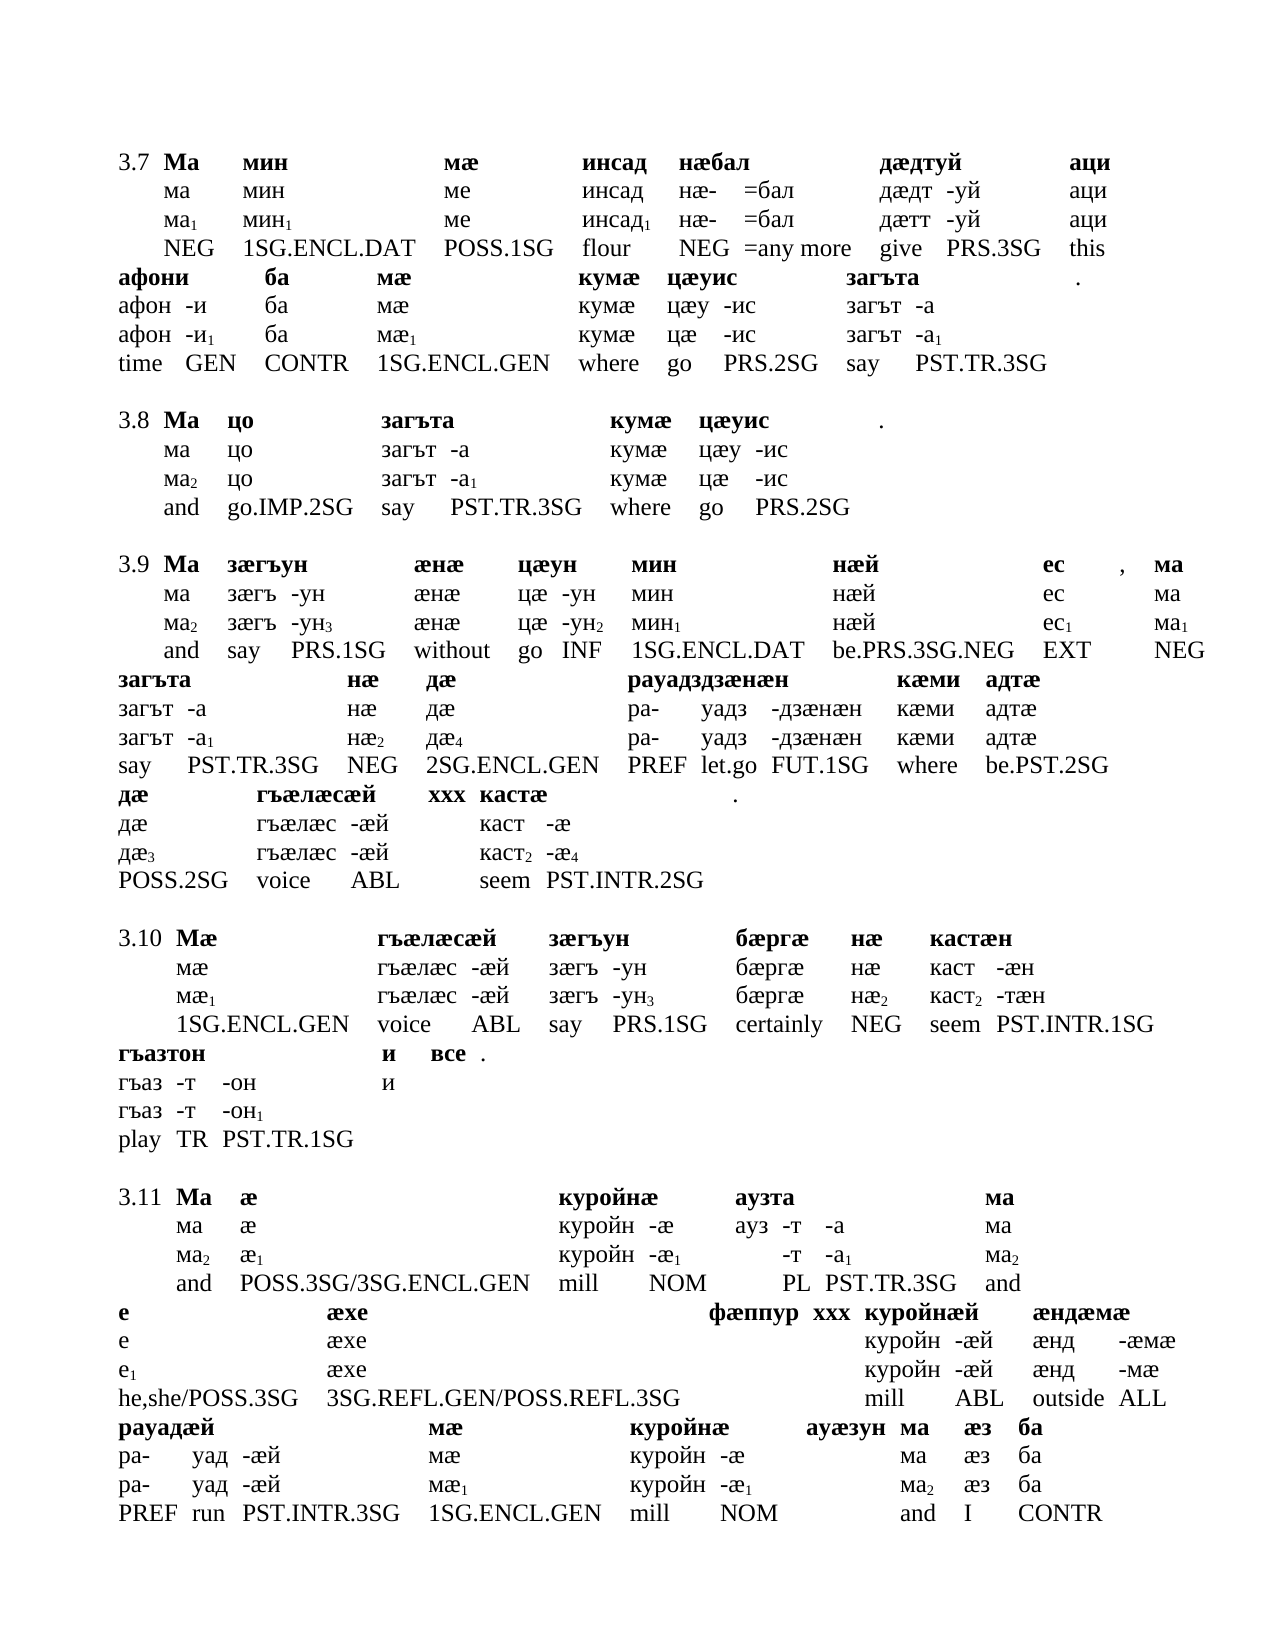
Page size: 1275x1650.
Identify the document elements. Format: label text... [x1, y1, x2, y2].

text 2SG.ENCL.GEN [426, 751, 599, 779]
text PRS.2SG [723, 348, 818, 377]
text . [1075, 262, 1096, 291]
text -ис [723, 319, 818, 348]
text I [963, 1498, 990, 1527]
text PST.INTR.3SG [242, 1498, 401, 1527]
text be.PST.2SG [985, 751, 1109, 779]
text ма [163, 176, 215, 204]
text -æ [546, 808, 704, 837]
text рауадæй [118, 1412, 414, 1441]
text ме [444, 176, 554, 204]
text ма [1154, 578, 1205, 607]
text , [1119, 549, 1140, 578]
text -а1 [825, 1239, 957, 1268]
text дæ [118, 808, 229, 837]
text run [192, 1498, 228, 1527]
text нæй [832, 578, 1015, 607]
text кумæ [578, 319, 639, 348]
text гъæлæсæй [256, 779, 414, 808]
text -мæ [1118, 1354, 1176, 1383]
text зæгъун [549, 923, 722, 952]
text мин [631, 578, 805, 607]
text NOM [649, 1268, 707, 1297]
text 3.8 [118, 406, 149, 434]
text and [176, 1268, 212, 1297]
text go.IMP.2SG [227, 492, 354, 521]
text бæргæ [735, 981, 823, 1009]
text куройн [629, 1469, 706, 1498]
text -ун [562, 578, 603, 607]
text дæдтуй [879, 147, 1055, 176]
text POSS.3SG/3SG.ENCL.GEN [239, 1268, 531, 1297]
text афони [118, 262, 251, 291]
text нæ- [678, 204, 730, 233]
text -æй [954, 1326, 1005, 1354]
text цæуис [667, 262, 832, 291]
text play [118, 1124, 162, 1153]
text 3.10 [118, 923, 162, 952]
text -ун [291, 578, 386, 607]
text -æ4 [546, 837, 704, 866]
text адтæ [985, 722, 1109, 751]
text 1SG.ENCL.GEN [377, 348, 550, 377]
text and [985, 1268, 1021, 1297]
text загъта [381, 406, 596, 434]
text PST.TR.3SG [450, 492, 582, 521]
text рауадздзæнæн [627, 664, 883, 693]
text CONTR [264, 348, 349, 377]
text -æй [471, 952, 521, 981]
text зæгъ [227, 578, 277, 607]
text and [163, 636, 199, 664]
text мæ1 [176, 981, 349, 1009]
text загът [846, 291, 901, 319]
text mill [864, 1383, 941, 1412]
text =бал [744, 204, 852, 233]
text нæ [851, 952, 902, 981]
text NEG [163, 233, 215, 262]
text гъæлæс [256, 837, 337, 866]
text PST.TR.3SG [915, 348, 1047, 377]
text гъаз [118, 1067, 162, 1096]
text flour [582, 233, 651, 262]
text NEG [851, 1009, 902, 1038]
text мæ [428, 1441, 602, 1469]
text гъаз [118, 1096, 162, 1124]
text ес1 [1043, 607, 1091, 636]
text PRS.3SG [946, 233, 1041, 262]
text PST.INTR.2SG [546, 866, 704, 894]
text цæ [667, 319, 709, 348]
text PRS.1SG [612, 1009, 708, 1038]
text PRS.1SG [291, 636, 386, 664]
text Ма [176, 1182, 226, 1211]
text EXT [1043, 636, 1091, 664]
text ба [264, 291, 349, 319]
text ма2 [985, 1239, 1021, 1268]
text NEG [678, 233, 730, 262]
text ма [163, 578, 199, 607]
text загъта [846, 262, 1061, 291]
text ма1 [163, 204, 215, 233]
text æнæ [414, 549, 504, 578]
text все [430, 1038, 466, 1067]
text кумæ [610, 463, 671, 492]
text афон [118, 319, 171, 348]
text NEG [1154, 636, 1205, 664]
text . [878, 406, 899, 434]
text -æ1 [649, 1239, 707, 1268]
text мæ [176, 952, 349, 981]
text загът [118, 722, 173, 751]
text ма [1154, 549, 1219, 578]
text нæбал [678, 147, 866, 176]
text мин [242, 147, 430, 176]
text certainly [735, 1009, 823, 1038]
text PREF [118, 1498, 178, 1527]
text -ис [755, 463, 850, 492]
text PST.TR.1SG [222, 1124, 354, 1153]
text -и [185, 291, 237, 319]
text цо [227, 406, 367, 434]
text Ма [163, 147, 228, 176]
text -æ [720, 1441, 778, 1469]
text куройн [558, 1239, 635, 1268]
text ауз [735, 1211, 768, 1239]
text -а1 [187, 722, 319, 751]
text -ун3 [291, 607, 386, 636]
text 1SG.ENCL.GEN [428, 1498, 602, 1527]
text -ис [755, 434, 850, 463]
text -ун3 [612, 981, 708, 1009]
text æнд [1032, 1354, 1104, 1383]
text е1 [118, 1354, 299, 1383]
text -т [782, 1239, 811, 1268]
text 3.11 [118, 1182, 162, 1211]
text -а [915, 291, 1047, 319]
text æнд [1032, 1326, 1104, 1354]
text е [118, 1297, 313, 1326]
text уад [192, 1441, 228, 1469]
text аузта [735, 1182, 971, 1211]
text -æй [471, 981, 521, 1009]
text -а [187, 693, 319, 722]
text цо [227, 434, 354, 463]
text CONTR [1018, 1498, 1103, 1527]
text -æмæ [1118, 1326, 1176, 1354]
text voice [377, 1009, 457, 1038]
text е [118, 1326, 299, 1354]
text say [118, 751, 173, 779]
text æ [239, 1182, 544, 1211]
text кастæн [929, 923, 1168, 952]
text каст2 [929, 981, 982, 1009]
text цо [227, 463, 354, 492]
text NOM [720, 1498, 778, 1527]
text go [699, 492, 741, 521]
text ABL [954, 1383, 1005, 1412]
text ба [264, 262, 363, 291]
text -æй [242, 1469, 401, 1498]
text каст [929, 952, 982, 981]
text нæ [851, 923, 916, 952]
text . [732, 779, 753, 808]
text зæгъун [227, 549, 400, 578]
text ес [1043, 578, 1091, 607]
text go [667, 348, 709, 377]
text и [382, 1038, 417, 1067]
text бæргæ [735, 952, 823, 981]
text 1SG.ENCL.DAT [242, 233, 416, 262]
text мæ [428, 1412, 616, 1441]
text POSS.1SG [444, 233, 554, 262]
text Ма [163, 549, 213, 578]
text give [879, 233, 932, 262]
text адтæ [985, 664, 1123, 693]
text ABL [350, 866, 400, 894]
text кастæ [479, 779, 718, 808]
text загът [846, 319, 901, 348]
text -дзæнæн [771, 722, 869, 751]
text кумæ [610, 434, 671, 463]
text нæй [832, 549, 1029, 578]
text нæй [832, 607, 1015, 636]
text ма2 [900, 1469, 936, 1498]
text where [897, 751, 958, 779]
text аци [1069, 204, 1107, 233]
text куройнæ [629, 1412, 792, 1441]
text -тæн [996, 981, 1154, 1009]
text цæ [518, 607, 548, 636]
text =any more [744, 233, 852, 262]
text куройн [864, 1326, 941, 1354]
text -æй [350, 837, 400, 866]
text мин [242, 176, 416, 204]
text уадз [701, 722, 757, 751]
text -уй [946, 176, 1041, 204]
text TR [176, 1124, 208, 1153]
text -ун [612, 952, 708, 981]
text ма2 [163, 607, 199, 636]
text -и1 [185, 319, 237, 348]
text -ун2 [562, 607, 603, 636]
text аци [1069, 176, 1107, 204]
text мин1 [242, 204, 416, 233]
text ба [1018, 1469, 1103, 1498]
text ра- [118, 1469, 178, 1498]
text загът [118, 693, 173, 722]
text мæ [444, 147, 568, 176]
text ма [176, 1211, 212, 1239]
text дæтт [879, 204, 932, 233]
text и [382, 1067, 403, 1096]
text зæгъ [227, 607, 277, 636]
text æхе [326, 1297, 695, 1326]
text уадз [701, 693, 757, 722]
text цæ [699, 463, 741, 492]
text адтæ [985, 693, 1109, 722]
text -æ [649, 1211, 707, 1239]
text 1SG.ENCL.DAT [631, 636, 805, 664]
text æхе [326, 1354, 681, 1383]
text -æн [996, 952, 1154, 981]
text PST.TR.3SG [825, 1268, 957, 1297]
text ма [900, 1412, 950, 1441]
text ма [163, 434, 199, 463]
text NEG [347, 751, 398, 779]
text PL [782, 1268, 811, 1297]
text инсад [582, 147, 665, 176]
text without [414, 636, 490, 664]
text where [578, 348, 639, 377]
text -а [450, 434, 582, 463]
text -æ1 [720, 1469, 778, 1498]
text мин [631, 549, 818, 578]
text -он1 [222, 1096, 354, 1124]
text -æй [350, 808, 400, 837]
text GEN [185, 348, 237, 377]
text мæ1 [428, 1469, 602, 1498]
text куройн [629, 1441, 706, 1469]
text PREF [627, 751, 687, 779]
text ALL [1118, 1383, 1176, 1412]
text цæ [518, 578, 548, 607]
text кæми [897, 664, 972, 693]
text say [846, 348, 901, 377]
text ра- [118, 1441, 178, 1469]
text æ1 [239, 1239, 531, 1268]
text ххх [428, 779, 466, 808]
text this [1069, 233, 1107, 262]
text каст2 [479, 837, 532, 866]
text дæ [426, 664, 613, 693]
text outside [1032, 1383, 1104, 1412]
text бæргæ [735, 923, 837, 952]
text ххх [813, 1297, 851, 1326]
text æз [963, 1469, 990, 1498]
text -а1 [450, 463, 582, 492]
text зæгъ [549, 981, 599, 1009]
text кумæ [578, 262, 653, 291]
text ABL [471, 1009, 521, 1038]
text гъæлæс [377, 952, 457, 981]
text цæун [518, 549, 617, 578]
text дæдт [879, 176, 932, 204]
text seem [929, 1009, 982, 1038]
text нæ2 [851, 981, 902, 1009]
text цæу [699, 434, 741, 463]
text дæ [426, 693, 599, 722]
text Мæ [176, 923, 363, 952]
text куройн [558, 1211, 635, 1239]
text ме [444, 204, 554, 233]
text загът [381, 463, 436, 492]
text кумæ [578, 291, 639, 319]
text уад [192, 1469, 228, 1498]
text 3SG.REFL.GEN/POSS.REFL.3SG [326, 1383, 681, 1412]
text куройн [864, 1354, 941, 1383]
text гъæлæс [377, 981, 457, 1009]
text зæгъ [549, 952, 599, 981]
text нæ- [678, 176, 730, 204]
text go [518, 636, 548, 664]
text INF [562, 636, 603, 664]
text цæуис [699, 406, 864, 434]
text æз [963, 1412, 1004, 1441]
text нæ [347, 664, 412, 693]
text -он [222, 1067, 354, 1096]
text ма2 [163, 463, 199, 492]
text FUT.1SG [771, 751, 869, 779]
text ма [985, 1182, 1035, 1211]
text -т [782, 1211, 811, 1239]
text PRS.2SG [755, 492, 850, 521]
text be.PRS.3SG.NEG [832, 636, 1015, 664]
text say [227, 636, 277, 664]
text and [163, 492, 199, 521]
text æнæ [414, 578, 490, 607]
text мæ [377, 262, 564, 291]
text -уй [946, 204, 1041, 233]
text гъазтон [118, 1038, 368, 1067]
text нæ2 [347, 722, 398, 751]
text мин1 [631, 607, 805, 636]
text ма [985, 1211, 1021, 1239]
text voice [256, 866, 337, 894]
text аци [1069, 147, 1121, 176]
text say [381, 492, 436, 521]
text инсад [582, 176, 651, 204]
text ма [900, 1441, 936, 1469]
text ма2 [176, 1239, 212, 1268]
text æндæмæ [1032, 1297, 1190, 1326]
text гъæлæс [256, 808, 337, 837]
text Ма [163, 406, 213, 434]
text загъта [118, 664, 333, 693]
text ра- [627, 693, 687, 722]
text кæми [897, 722, 958, 751]
text инсад1 [582, 204, 651, 233]
text -дзæнæн [771, 693, 869, 722]
text ба [1018, 1412, 1116, 1441]
text -т [176, 1096, 208, 1124]
text and [900, 1498, 936, 1527]
text -а [825, 1211, 957, 1239]
text where [610, 492, 671, 521]
text . [480, 1038, 501, 1067]
text ба [1018, 1441, 1103, 1469]
text mill [629, 1498, 706, 1527]
text -т [176, 1067, 208, 1096]
text каст [479, 808, 532, 837]
text ес [1043, 549, 1105, 578]
text time [118, 348, 171, 377]
text ба [264, 319, 349, 348]
text ра- [627, 722, 687, 751]
text æз [963, 1441, 990, 1469]
text фæппур [708, 1297, 799, 1326]
text let.go [701, 751, 757, 779]
text куройнæ [558, 1182, 721, 1211]
text загът [381, 434, 436, 463]
text -ис [723, 291, 818, 319]
text дæ4 [426, 722, 599, 751]
text 1SG.ENCL.GEN [176, 1009, 349, 1038]
text 3.7 [118, 147, 149, 176]
text mill [558, 1268, 635, 1297]
text POSS.2SG [118, 866, 229, 894]
text -æй [954, 1354, 1005, 1383]
text куройнæй [864, 1297, 1018, 1326]
text PST.TR.3SG [187, 751, 319, 779]
text дæ [118, 779, 243, 808]
text æ [239, 1211, 531, 1239]
text ауæзун [806, 1412, 886, 1441]
text мæ [377, 291, 550, 319]
text say [549, 1009, 599, 1038]
text кæми [897, 693, 958, 722]
text цæу [667, 291, 709, 319]
text PST.INTR.1SG [996, 1009, 1154, 1038]
text ма1 [1154, 607, 1205, 636]
text нæ [347, 693, 398, 722]
text мæ1 [377, 319, 550, 348]
text =бал [744, 176, 852, 204]
text -а1 [915, 319, 1047, 348]
text кумæ [610, 406, 685, 434]
text афон [118, 291, 171, 319]
text 3.9 [118, 549, 149, 578]
text дæ3 [118, 837, 229, 866]
text æнæ [414, 607, 490, 636]
text æхе [326, 1326, 681, 1354]
text -æй [242, 1441, 401, 1469]
text he,she/POSS.3SG [118, 1383, 299, 1412]
text seem [479, 866, 532, 894]
text гъæлæсæй [377, 923, 535, 952]
